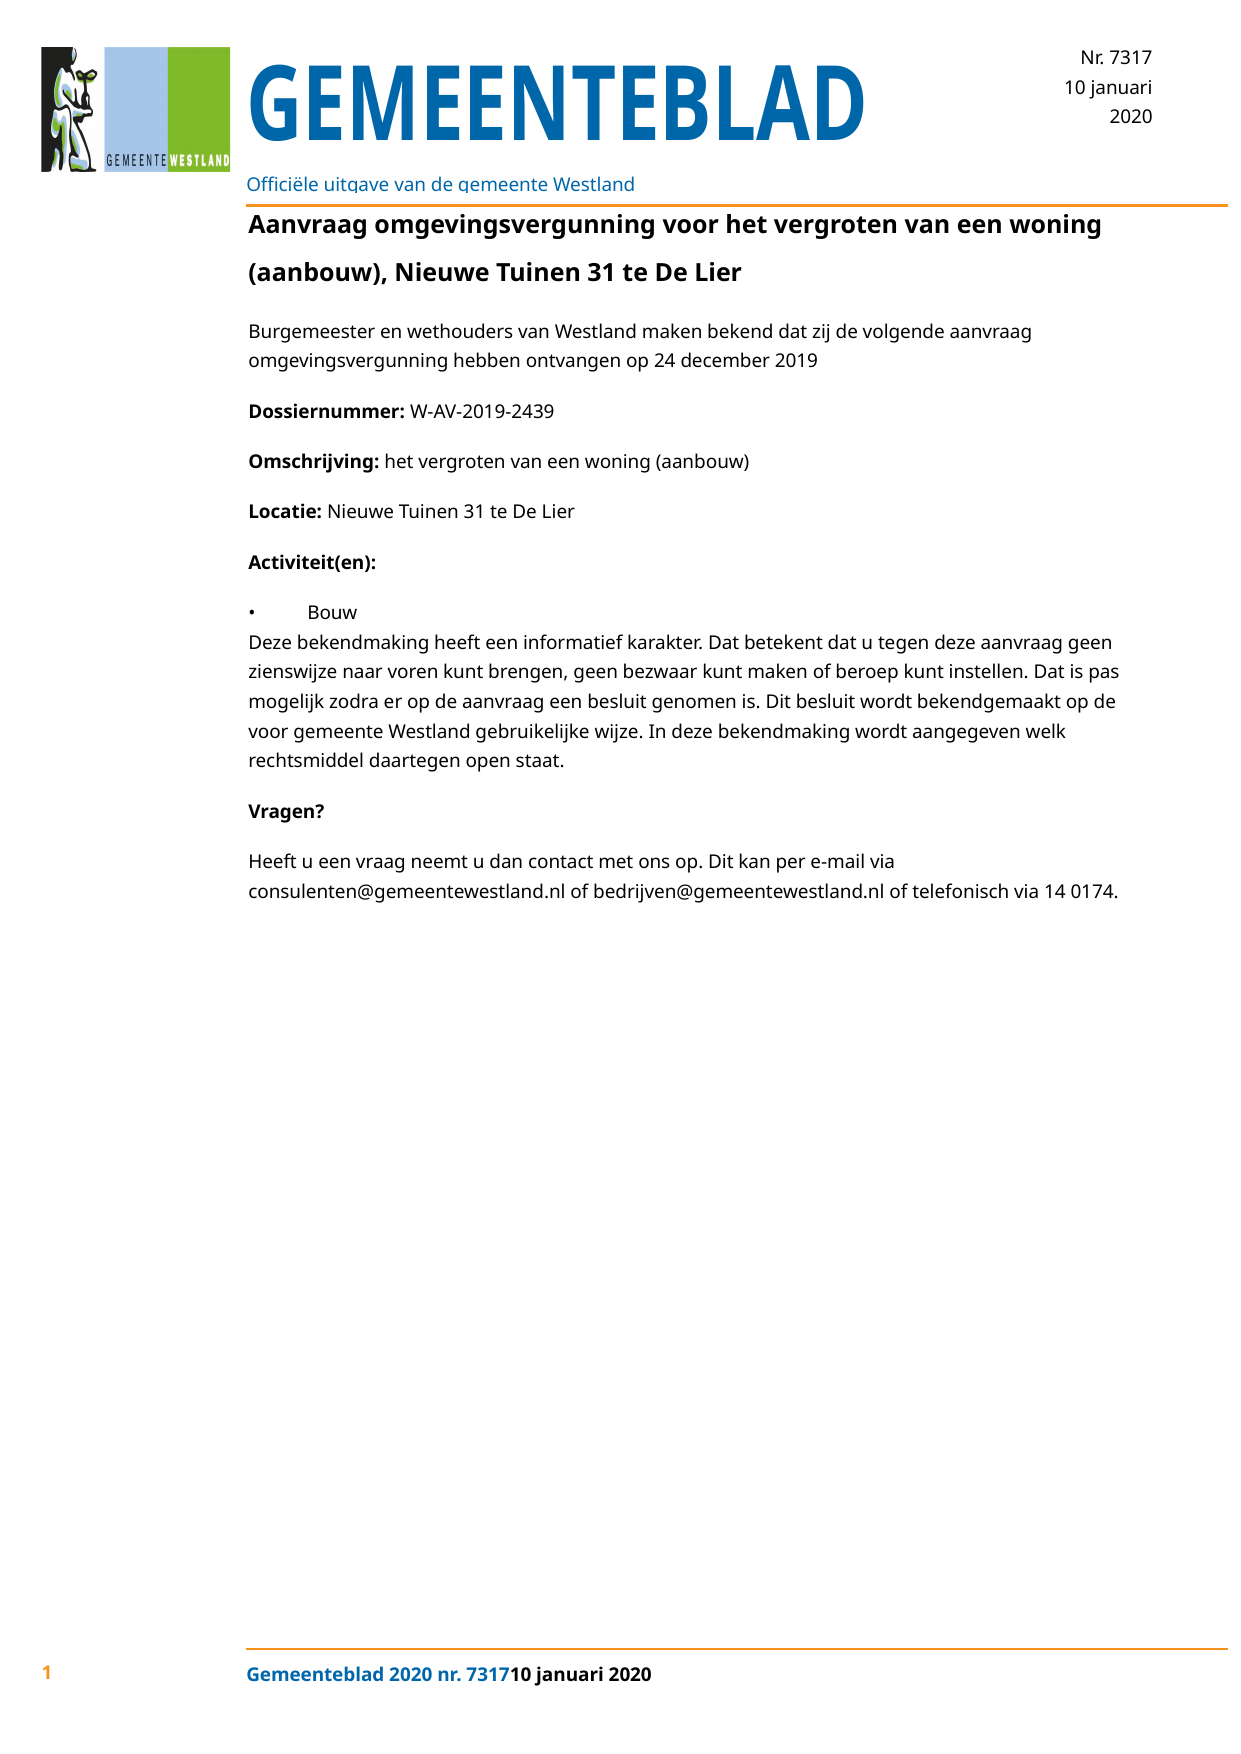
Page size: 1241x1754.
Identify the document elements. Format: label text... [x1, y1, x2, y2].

text Vragen? [248, 798, 1152, 824]
text Deze bekendmaking heeft een informatief karakter. Dat betekent dat u tegen deze aanvraag geen zienswijze naar voren kunt brengen, geen bezwaar kunt maken of beroep kunt instellen. Dat is pas mogelijk zodra er op de aanvraag een besluit genomen is. Dit besluit wordt bekendgemaakt op de voor gemeente Westland gebruikelijke wijze. In deze bekendmaking wordt aangegeven welk rechtsmiddel daartegen open staat. [248, 629, 1152, 773]
text Dossiernummer: W-AV-2019-2439 [248, 398, 1152, 424]
picture [41, 47, 231, 172]
text Omschrijving: het vergroten van een woning (aanbouw) [248, 448, 1152, 474]
text Aanvraag omgevingsvergunning voor het vergroten van een woning (aanbouw), Nieuwe Tuinen 31 te De Lier [248, 207, 1152, 288]
text Burgemeester en wethouders van Westland maken bekend dat zij de volgende aanvraag omgevingsvergunning hebben ontvangen op 24 december 2019 [248, 318, 1152, 373]
text Locatie: Nieuwe Tuinen 31 te De Lier [248, 499, 1152, 524]
text Heeft u een vraag neemt u dan contact met ons op. Dit kan per e-mail via consulenten@gemeentewestland.nl of bedrijven@gemeentewestland.nl of telefonisch via 14 0174. [248, 848, 1152, 904]
list Bouw [248, 599, 1152, 625]
text Activiteit(en): [248, 549, 1152, 575]
